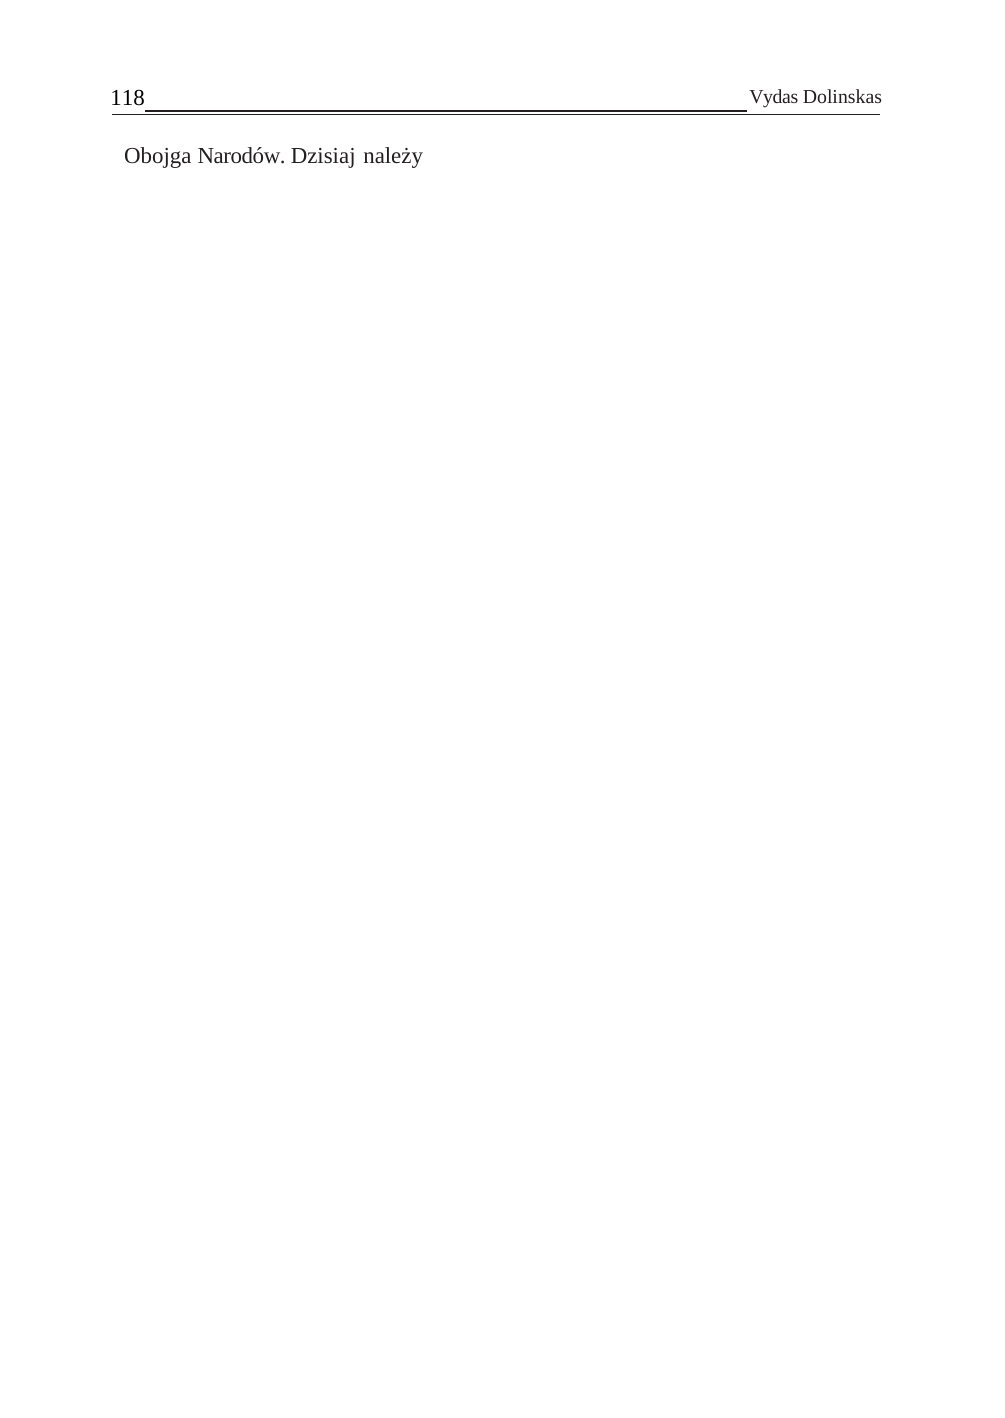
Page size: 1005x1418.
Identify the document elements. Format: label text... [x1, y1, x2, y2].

text Obojga Narodów. Dzisiaj należy [124, 142, 892, 168]
